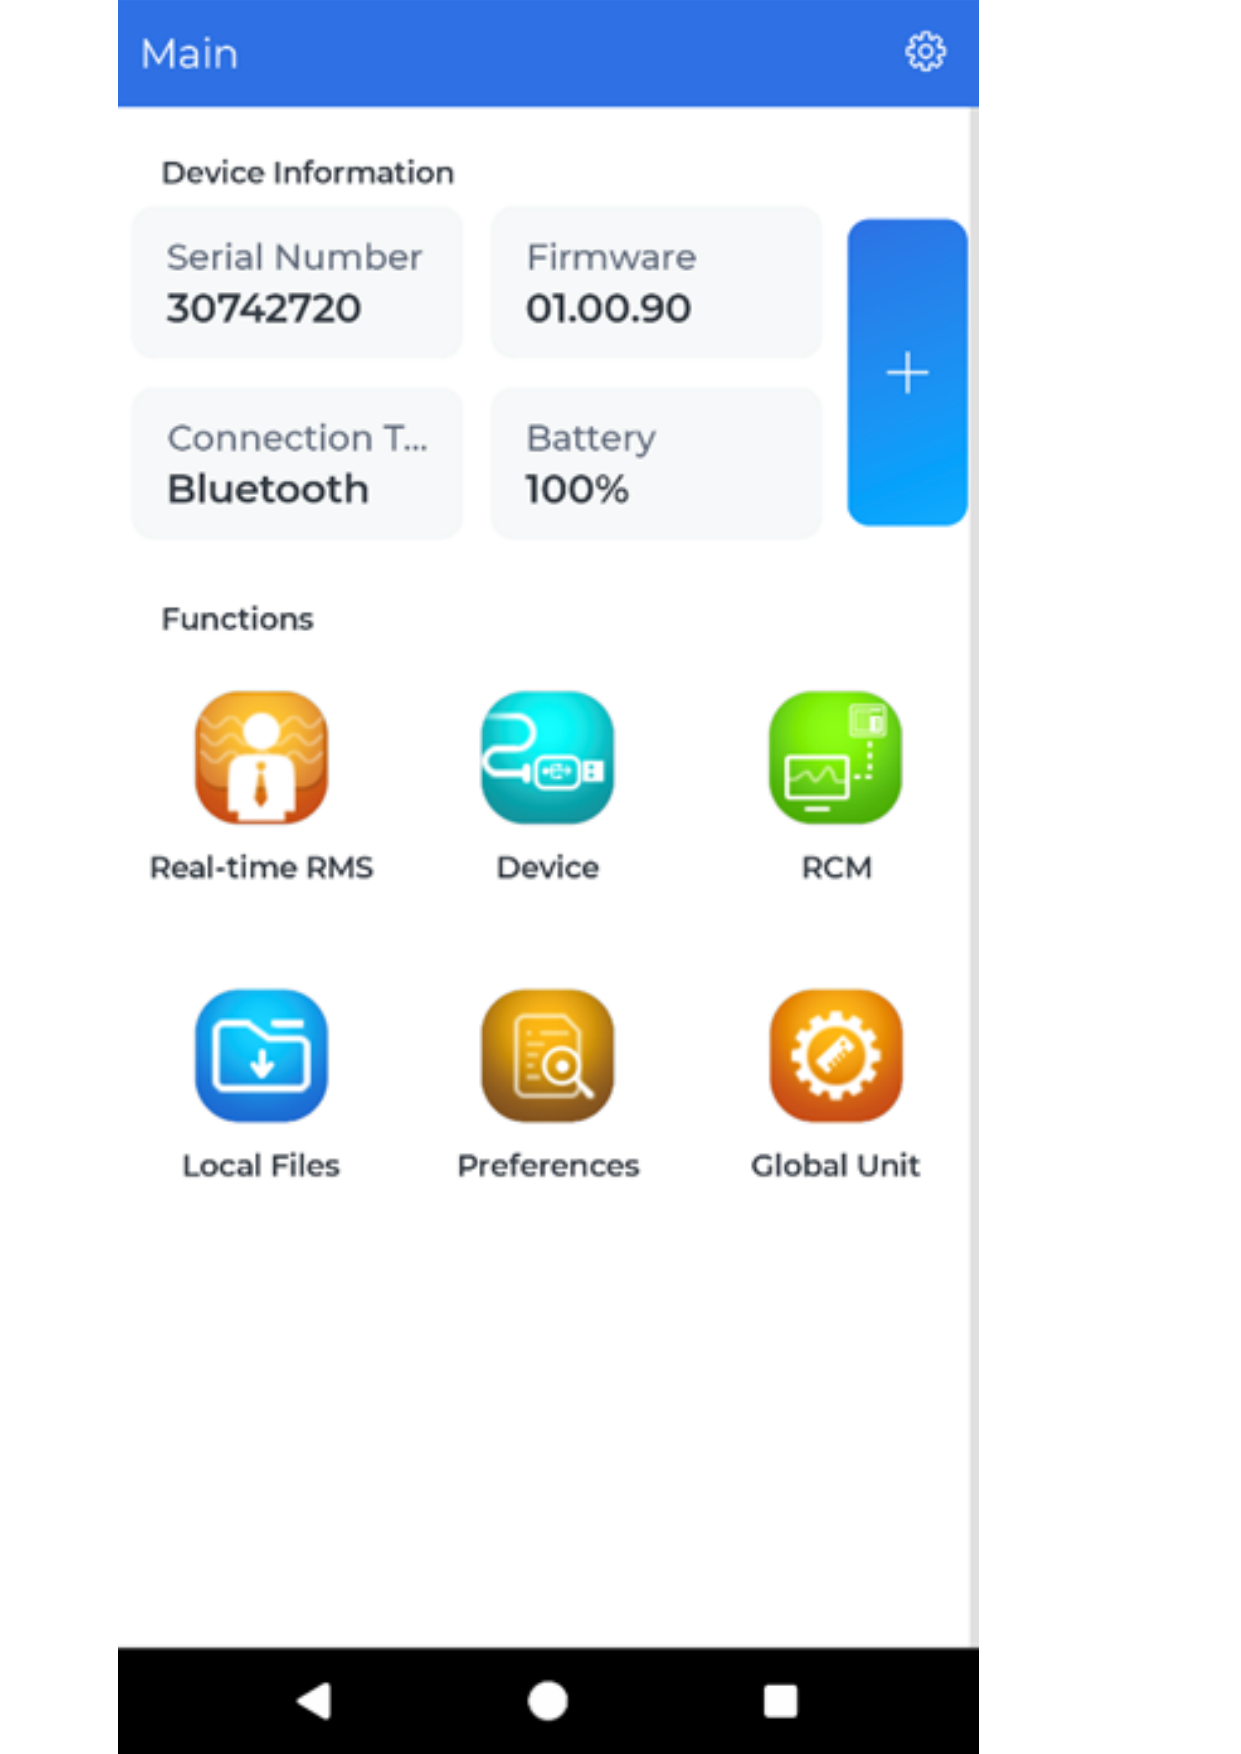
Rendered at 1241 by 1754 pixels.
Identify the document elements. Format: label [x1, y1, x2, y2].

picture [118, 0, 979, 1754]
